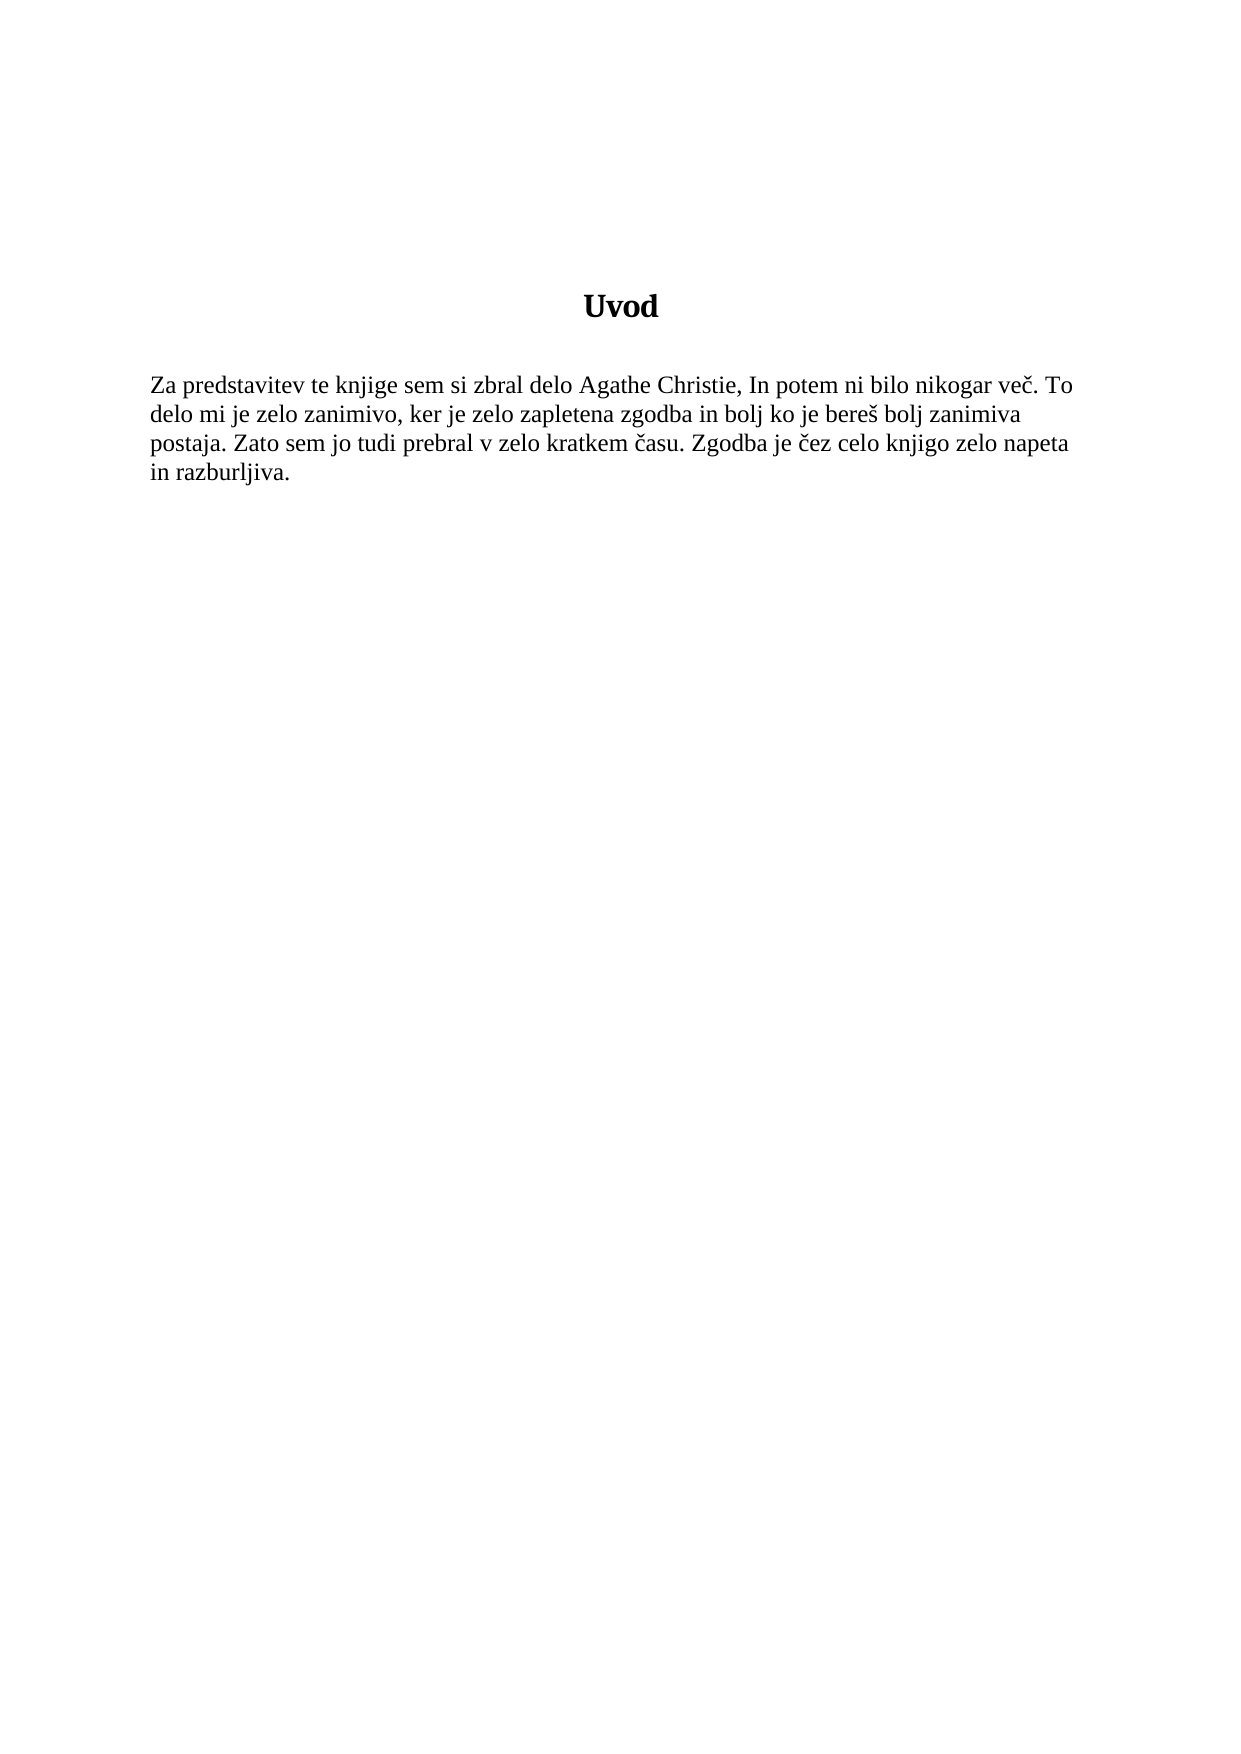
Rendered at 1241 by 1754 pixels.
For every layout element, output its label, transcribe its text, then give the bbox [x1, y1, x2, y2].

title Uvod [150, 288, 1092, 326]
text Za predstavitev te knjige sem si zbral delo Agathe Christie, In potem ni bilo nikogar več. To delo mi je zelo zanimivo, ker je zelo zapletena zgodba in bolj ko je bereš bolj zanimiva postaja. Zato sem jo tudi prebral v zelo kratkem času. Zgodba je čez celo knjigo zelo napeta in razburljiva. [150, 371, 1092, 486]
